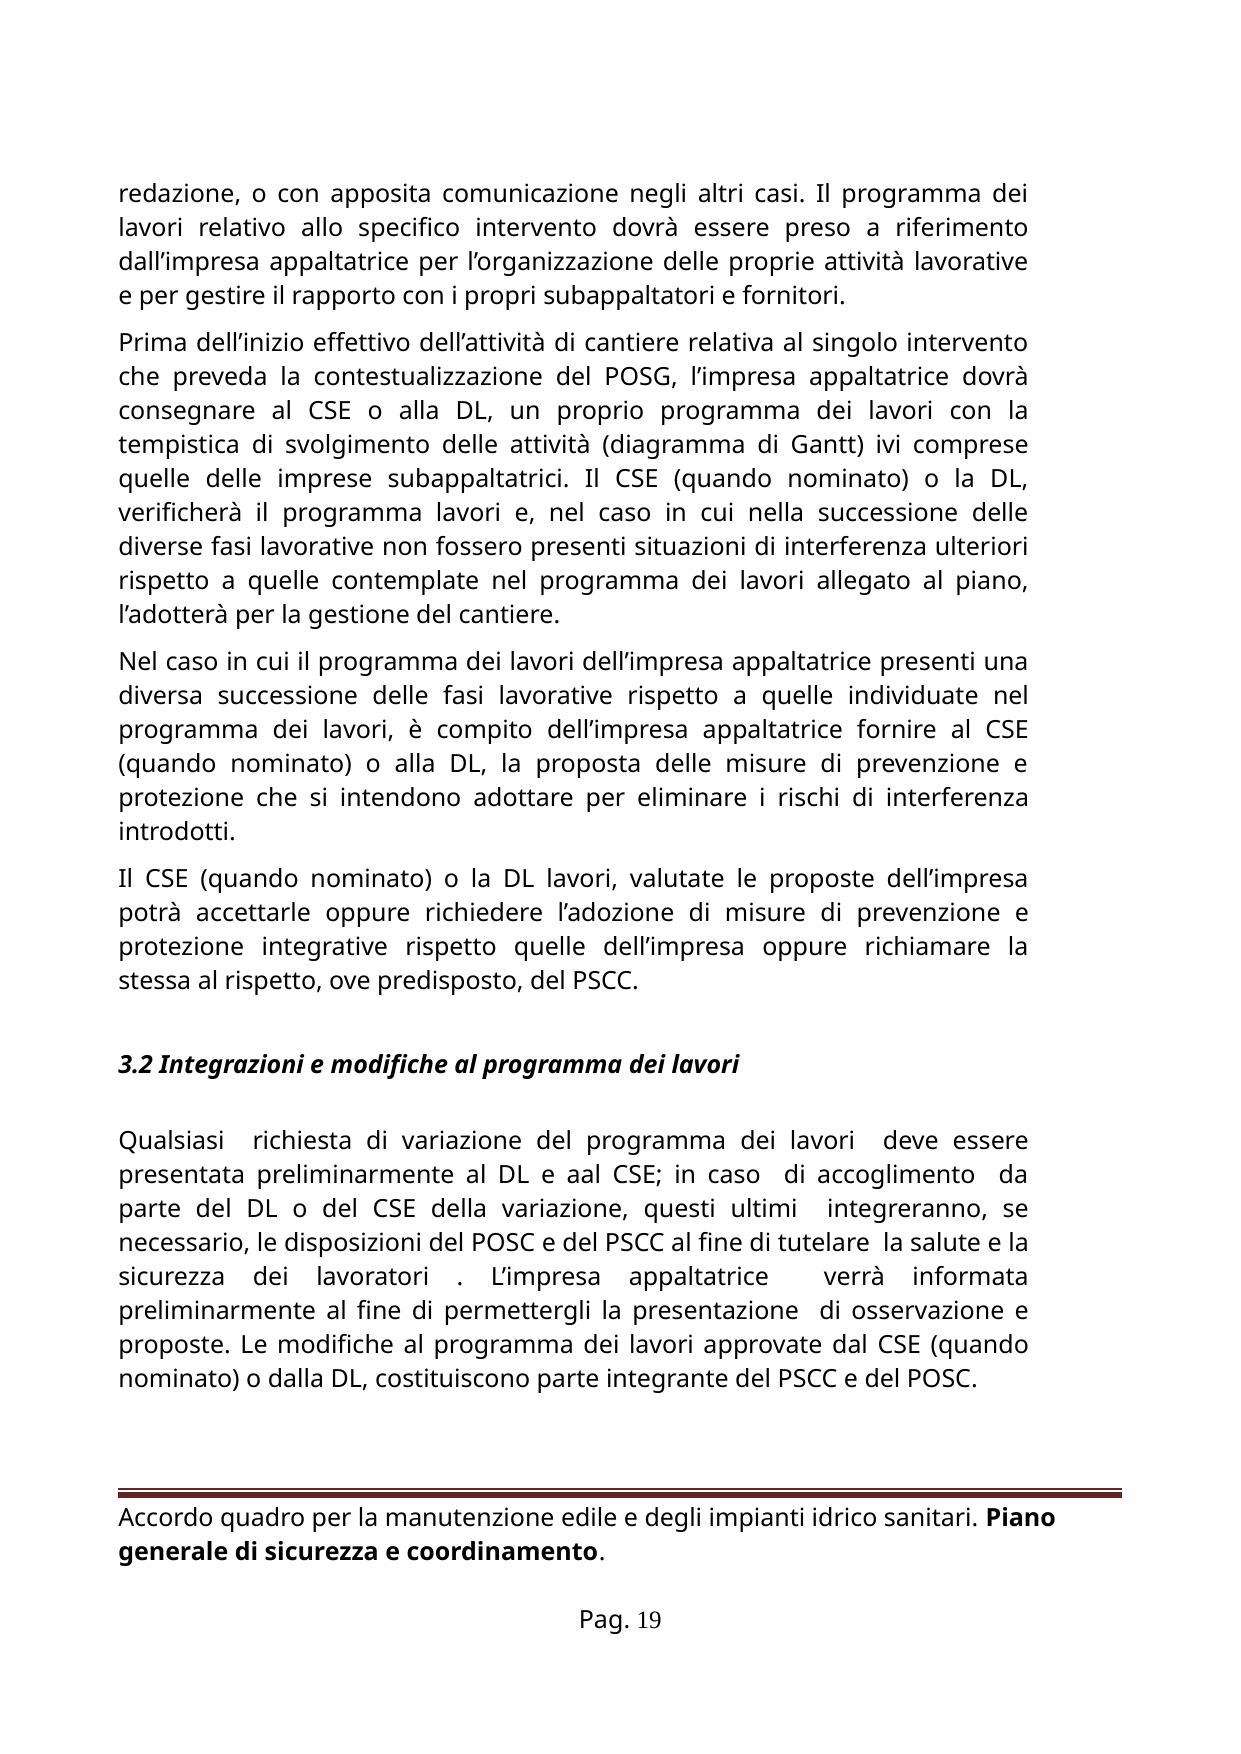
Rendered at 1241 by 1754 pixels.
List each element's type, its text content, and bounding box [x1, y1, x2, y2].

text redazione, o con apposita comunicazione negli altri casi. Il programma dei lavori relativo allo specifico intervento dovrà essere preso a riferimento dall’impresa appaltatrice per l’organizzazione delle proprie attività lavorative e per gestire il rapporto con i propri subappaltatori e fornitori. [118, 176, 1029, 312]
subtitle 3.2 Integrazioni e modifiche al programma dei lavori [118, 1047, 1122, 1081]
text Nel caso in cui il programma dei lavori dell’impresa appaltatrice presenti una diversa successione delle fasi lavorative rispetto a quelle individuate nel programma dei lavori, è compito dell’impresa appaltatrice fornire al CSE (quando nominato) o alla DL, la proposta delle misure di prevenzione e protezione che si intendono adottare per eliminare i rischi di interferenza introdotti. [118, 643, 1029, 848]
text Il CSE (quando nominato) o la DL lavori, valutate le proposte dell’impresa potrà accettarle oppure richiedere l’adozione di misure di prevenzione e protezione integrative rispetto quelle dell’impresa oppure richiamare la stessa al rispetto, ove predisposto, del PSCC. [118, 860, 1029, 997]
text Prima dell’inizio effettivo dell’attività di cantiere relativa al singolo intervento che preveda la contestualizzazione del POSG, l’impresa appaltatrice dovrà consegnare al CSE o alla DL, un proprio programma dei lavori con la tempistica di svolgimento delle attività (diagramma di Gantt) ivi comprese quelle delle imprese subappaltatrici. Il CSE (quando nominato) o la DL, verificherà il programma lavori e, nel caso in cui nella successione delle diverse fasi lavorative non fossero presenti situazioni di interferenza ulteriori rispetto a quelle contemplate nel programma dei lavori allegato al piano, l’adotterà per la gestione del cantiere. [118, 324, 1029, 631]
text Qualsiasi richiesta di variazione del programma dei lavori deve essere presentata preliminarmente al DL e aal CSE; in caso di accoglimento da parte del DL o del CSE della variazione, questi ultimi integreranno, se necessario, le disposizioni del POSC e del PSCC al fine di tutelare la salute e la sicurezza dei lavoratori . L’impresa appaltatrice verrà informata preliminarmente al fine di permettergli la presentazione di osservazione e proposte. Le modifiche al programma dei lavori approvate dal CSE (quando nominato) o dalla DL, costituiscono parte integrante del PSCC e del POSC. [118, 1123, 1029, 1395]
